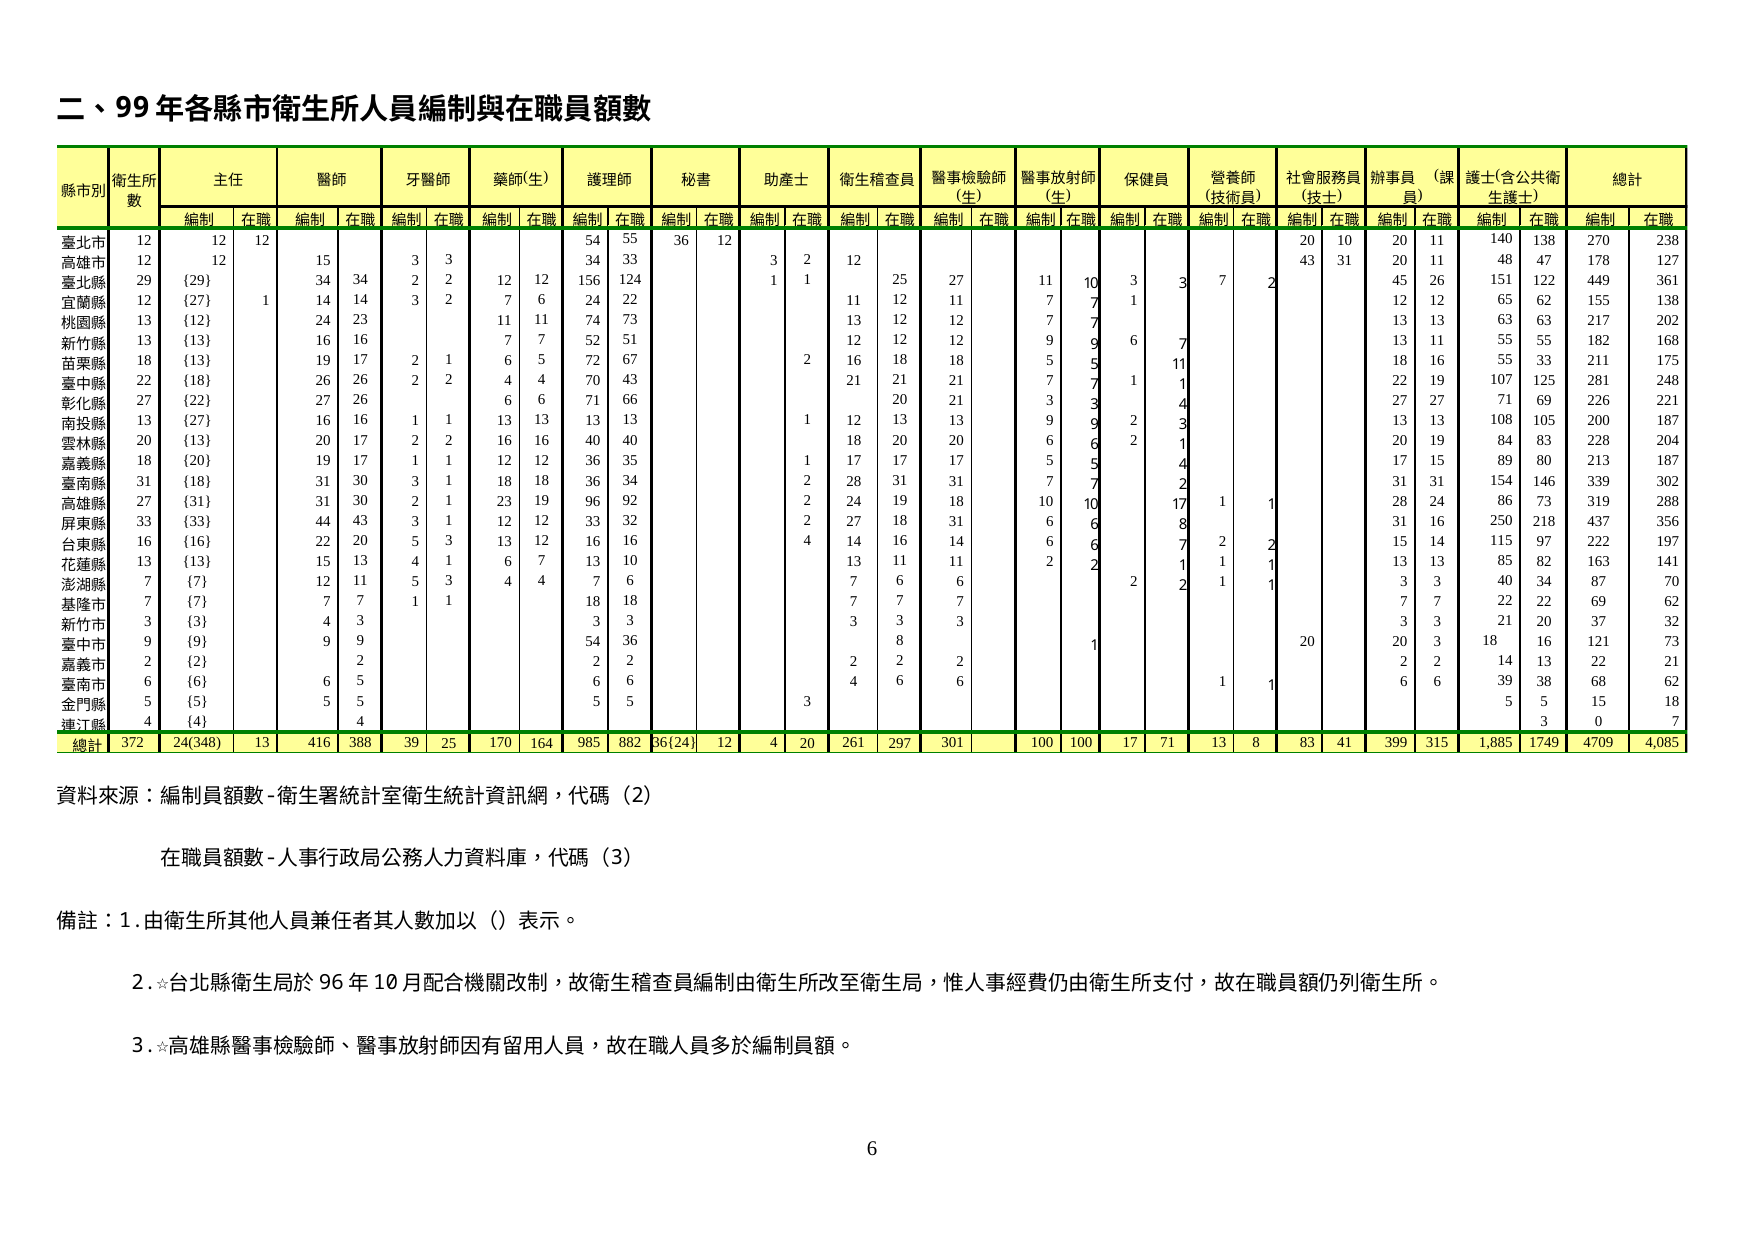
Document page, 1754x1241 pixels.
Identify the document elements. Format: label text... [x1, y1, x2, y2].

text 在職員額數-人事行政局公務人力資料庫，代碼（3） [56, 815, 1687, 877]
text 2.☆台北縣衛生局於96年10月配合機關改制，故衛生稽查員編制由衛生所改至衛生局，惟人事經費仍由衛生所支付，故在職員額仍列衛生所。 [56, 940, 1687, 1002]
text 資料來源：編制員額數-衛生署統計室衛生統計資訊網，代碼（2） [56, 752, 1687, 815]
text 二、99年各縣市衛生所人員編制與在職員額數 [56, 65, 1687, 127]
text 備註：1.由衛生所其他人員兼任者其人數加以（）表示。 [56, 877, 1687, 940]
text 3.☆高雄縣醫事檢驗師、醫事放射師因有留用人員，故在職人員多於編制員額。 [56, 1002, 1687, 1065]
